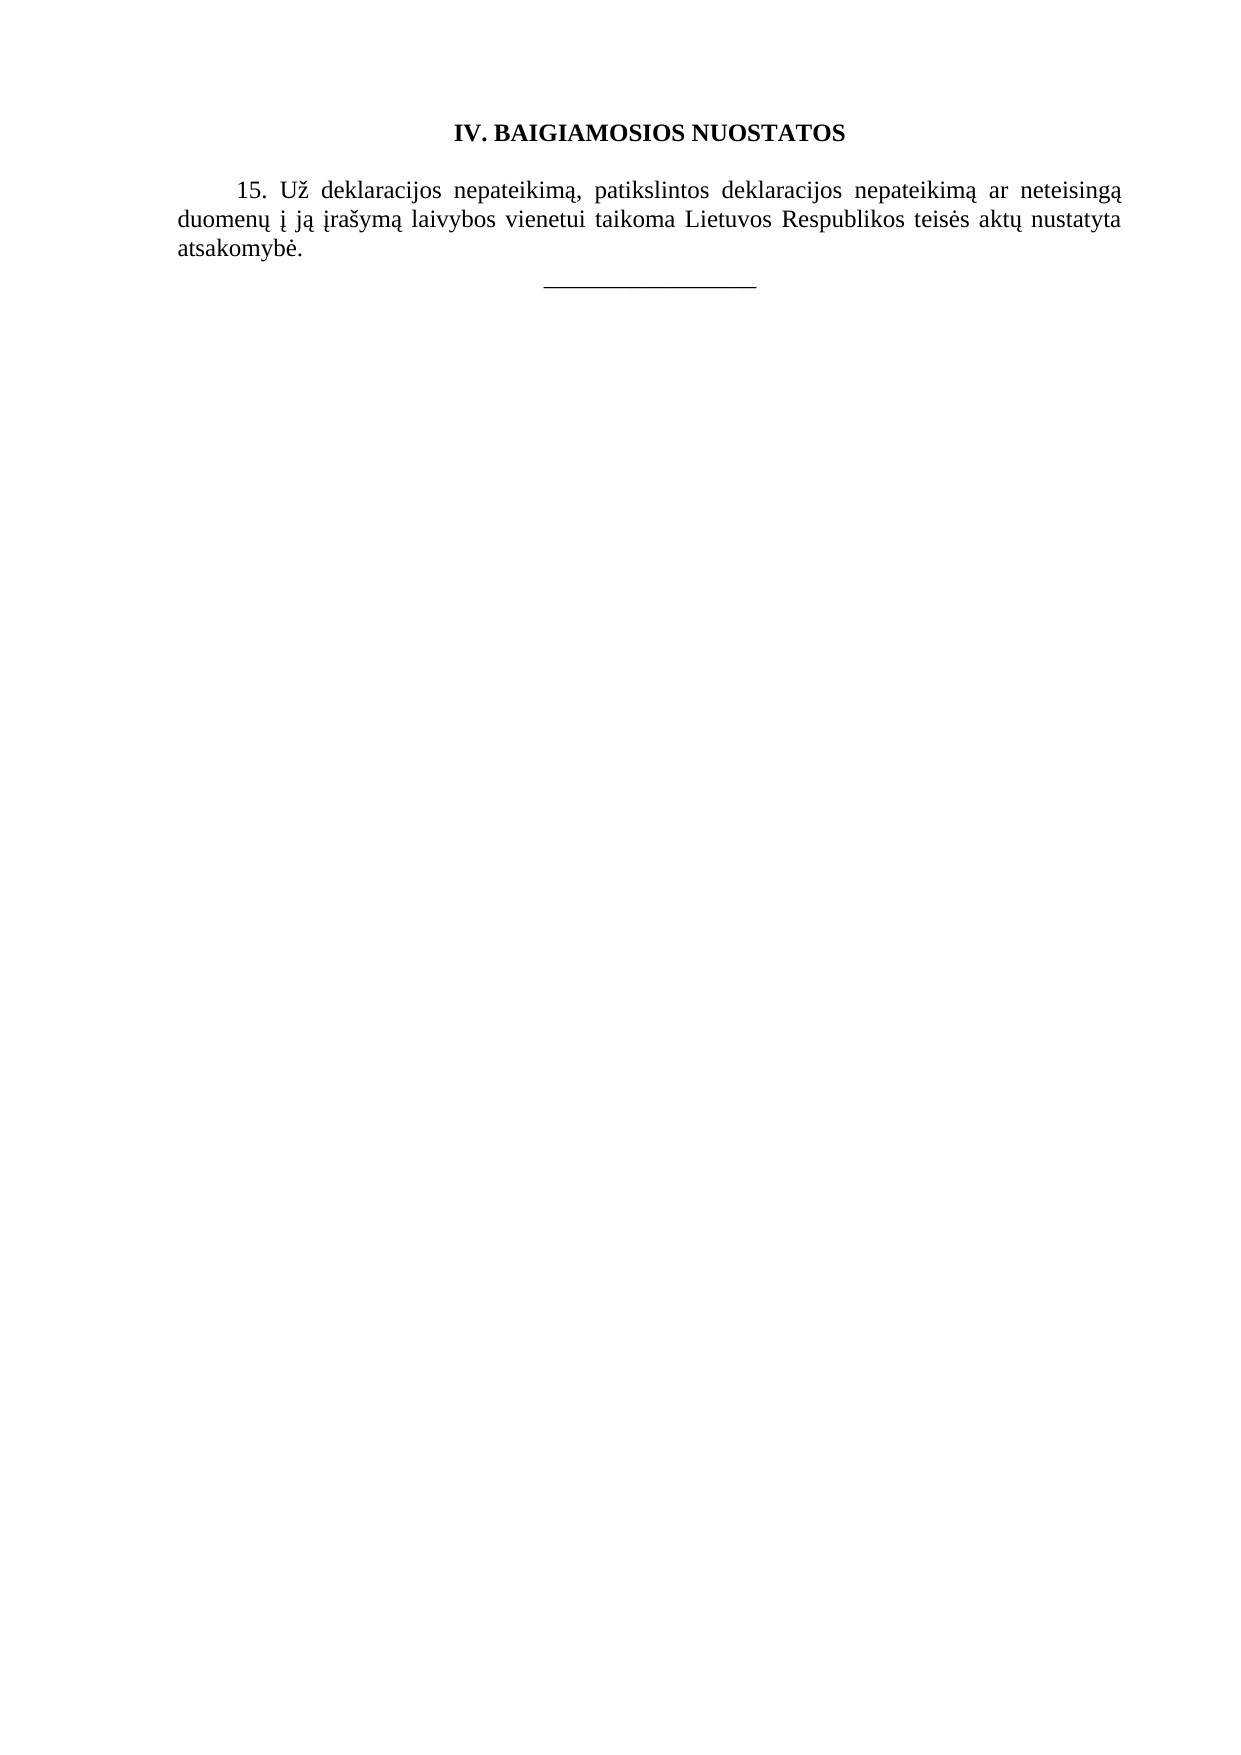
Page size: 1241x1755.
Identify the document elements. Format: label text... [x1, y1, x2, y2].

text _________________ [177, 262, 1122, 291]
text IV. BAIGIAMOSIOS NUOSTATOS [177, 118, 1122, 147]
text 15. Už deklaracijos nepateikimą, patikslintos deklaracijos nepateikimą ar neteisingą duomenų į ją įrašymą laivybos vienetui taikoma Lietuvos Respublikos teisės aktų nustatyta atsakomybė. [177, 176, 1122, 262]
